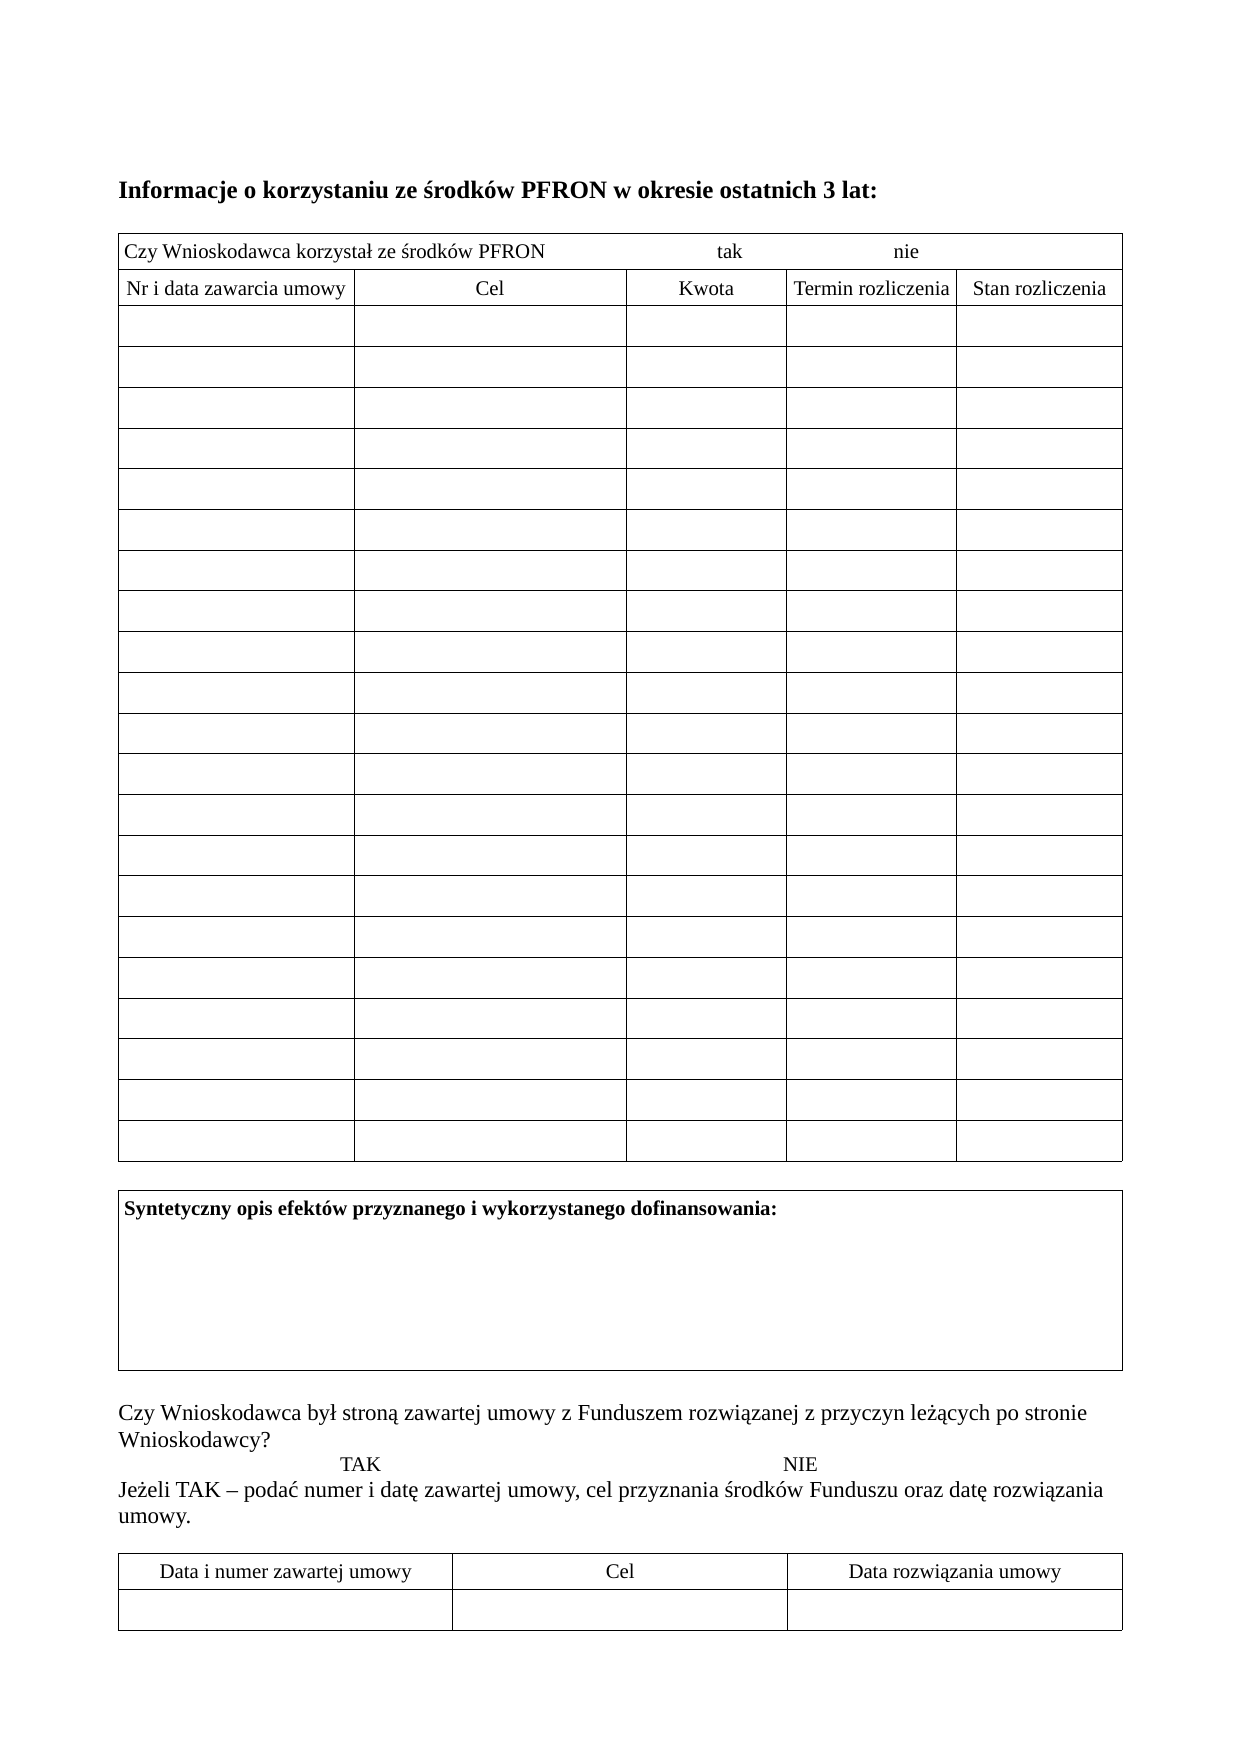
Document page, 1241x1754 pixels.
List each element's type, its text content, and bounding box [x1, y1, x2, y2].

table_cell [787, 1080, 956, 1120]
table_cell [119, 714, 354, 753]
table_cell [355, 469, 626, 509]
table_cell [627, 999, 786, 1038]
table_cell Termin rozliczenia [787, 270, 956, 305]
table_cell Stan rozliczenia [957, 270, 1122, 305]
table_cell [787, 836, 956, 875]
table_cell [957, 632, 1122, 672]
table_cell [355, 714, 626, 753]
table_cell [787, 429, 956, 468]
table_cell [787, 591, 956, 631]
table_cell [119, 510, 354, 549]
table_cell Kwota [627, 270, 786, 305]
table_cell [355, 551, 626, 590]
table_cell [627, 917, 786, 957]
table_cell [627, 1039, 786, 1079]
table_cell [627, 347, 786, 387]
table_cell [957, 836, 1122, 875]
table_cell [355, 673, 626, 712]
table_cell [627, 632, 786, 672]
table_cell [627, 795, 786, 835]
table_cell [119, 836, 354, 875]
table_cell [355, 754, 626, 794]
table_cell [957, 469, 1122, 509]
table_cell [787, 958, 956, 998]
table_cell [355, 836, 626, 875]
table_cell [627, 876, 786, 916]
table_cell [787, 795, 956, 835]
table_cell [627, 551, 786, 590]
table_cell [355, 1121, 626, 1161]
table_cell [119, 388, 354, 427]
table_cell [119, 469, 354, 509]
table_cell [355, 999, 626, 1038]
table_cell [787, 673, 956, 712]
table_header Czy Wnioskodawca korzystał ze środków PFRON tak nie [119, 234, 1122, 269]
table_cell [627, 1121, 786, 1161]
table_header Data rozwiązania umowy [788, 1554, 1122, 1589]
table_cell [957, 917, 1122, 957]
table_cell [119, 1121, 354, 1161]
table_cell [787, 347, 956, 387]
table_cell [957, 551, 1122, 590]
table_cell [957, 876, 1122, 916]
table_cell [787, 1039, 956, 1079]
table_cell [627, 510, 786, 549]
table_cell [119, 429, 354, 468]
table_cell [627, 306, 786, 346]
table_cell [787, 510, 956, 549]
table_cell [787, 754, 956, 794]
table_cell [627, 429, 786, 468]
table_cell [787, 632, 956, 672]
table_cell [957, 1039, 1122, 1079]
table_header Data i numer zawartej umowy [119, 1554, 452, 1589]
table_cell [355, 306, 626, 346]
table_cell [355, 591, 626, 631]
table_cell [119, 591, 354, 631]
table_cell [119, 876, 354, 916]
table_cell [788, 1590, 1122, 1630]
table_cell [787, 876, 956, 916]
table_cell [119, 347, 354, 387]
table_cell [119, 632, 354, 672]
table_header Cel [453, 1554, 787, 1589]
table_cell [355, 632, 626, 672]
table_cell [627, 754, 786, 794]
table_cell [957, 958, 1122, 998]
text Informacje o korzystaniu ze środków PFRON w okresie ostatnich 3 lat: [118, 176, 1122, 204]
table_cell [355, 876, 626, 916]
table_cell Cel [355, 270, 626, 305]
text TAK NIE [118, 1452, 1122, 1476]
table_cell [627, 958, 786, 998]
table_cell [119, 1080, 354, 1120]
table_cell [957, 714, 1122, 753]
table_cell [355, 388, 626, 427]
table_cell [119, 1590, 452, 1630]
table_cell [453, 1590, 787, 1630]
table_cell [957, 754, 1122, 794]
table_cell [627, 673, 786, 712]
table_cell [627, 591, 786, 631]
table_cell [787, 999, 956, 1038]
text Czy Wnioskodawca był stroną zawartej umowy z Funduszem rozwiązanej z przyczyn leżących po stronie Wnioskodawcy? [118, 1399, 1122, 1452]
table_cell [355, 1080, 626, 1120]
table_cell [355, 347, 626, 387]
table_cell [355, 958, 626, 998]
table_header Syntetyczny opis efektów przyznanego i wykorzystanego dofinansowania: [119, 1191, 1122, 1370]
text Jeżeli TAK – podać numer i datę zawartej umowy, cel przyznania środków Funduszu oraz datę rozwiązania umowy. [118, 1476, 1122, 1529]
table_cell [957, 306, 1122, 346]
table_cell [119, 917, 354, 957]
table_cell [119, 551, 354, 590]
table_cell [627, 1080, 786, 1120]
table_cell [787, 1121, 956, 1161]
table_cell [957, 673, 1122, 712]
table_cell [957, 429, 1122, 468]
table_cell [627, 714, 786, 753]
table_cell [957, 795, 1122, 835]
table_cell [119, 673, 354, 712]
table_cell [119, 795, 354, 835]
table_cell [787, 469, 956, 509]
table_cell [627, 836, 786, 875]
table_cell [957, 388, 1122, 427]
table_cell [355, 510, 626, 549]
table_cell [957, 1121, 1122, 1161]
table_cell [355, 1039, 626, 1079]
table_cell [787, 917, 956, 957]
table_cell [957, 510, 1122, 549]
table_cell [957, 1080, 1122, 1120]
table_cell [355, 795, 626, 835]
table_cell [119, 1039, 354, 1079]
table_cell [355, 917, 626, 957]
table_cell [627, 388, 786, 427]
table_cell [787, 551, 956, 590]
table_cell [355, 429, 626, 468]
table_cell [787, 388, 956, 427]
table_cell [119, 306, 354, 346]
table_cell [957, 999, 1122, 1038]
table_cell [627, 469, 786, 509]
table_cell [787, 714, 956, 753]
table_cell [119, 754, 354, 794]
table_cell Nr i data zawarcia umowy [119, 270, 354, 305]
table_cell [957, 347, 1122, 387]
table_cell [787, 306, 956, 346]
table_cell [119, 999, 354, 1038]
table_cell [119, 958, 354, 998]
table_cell [957, 591, 1122, 631]
